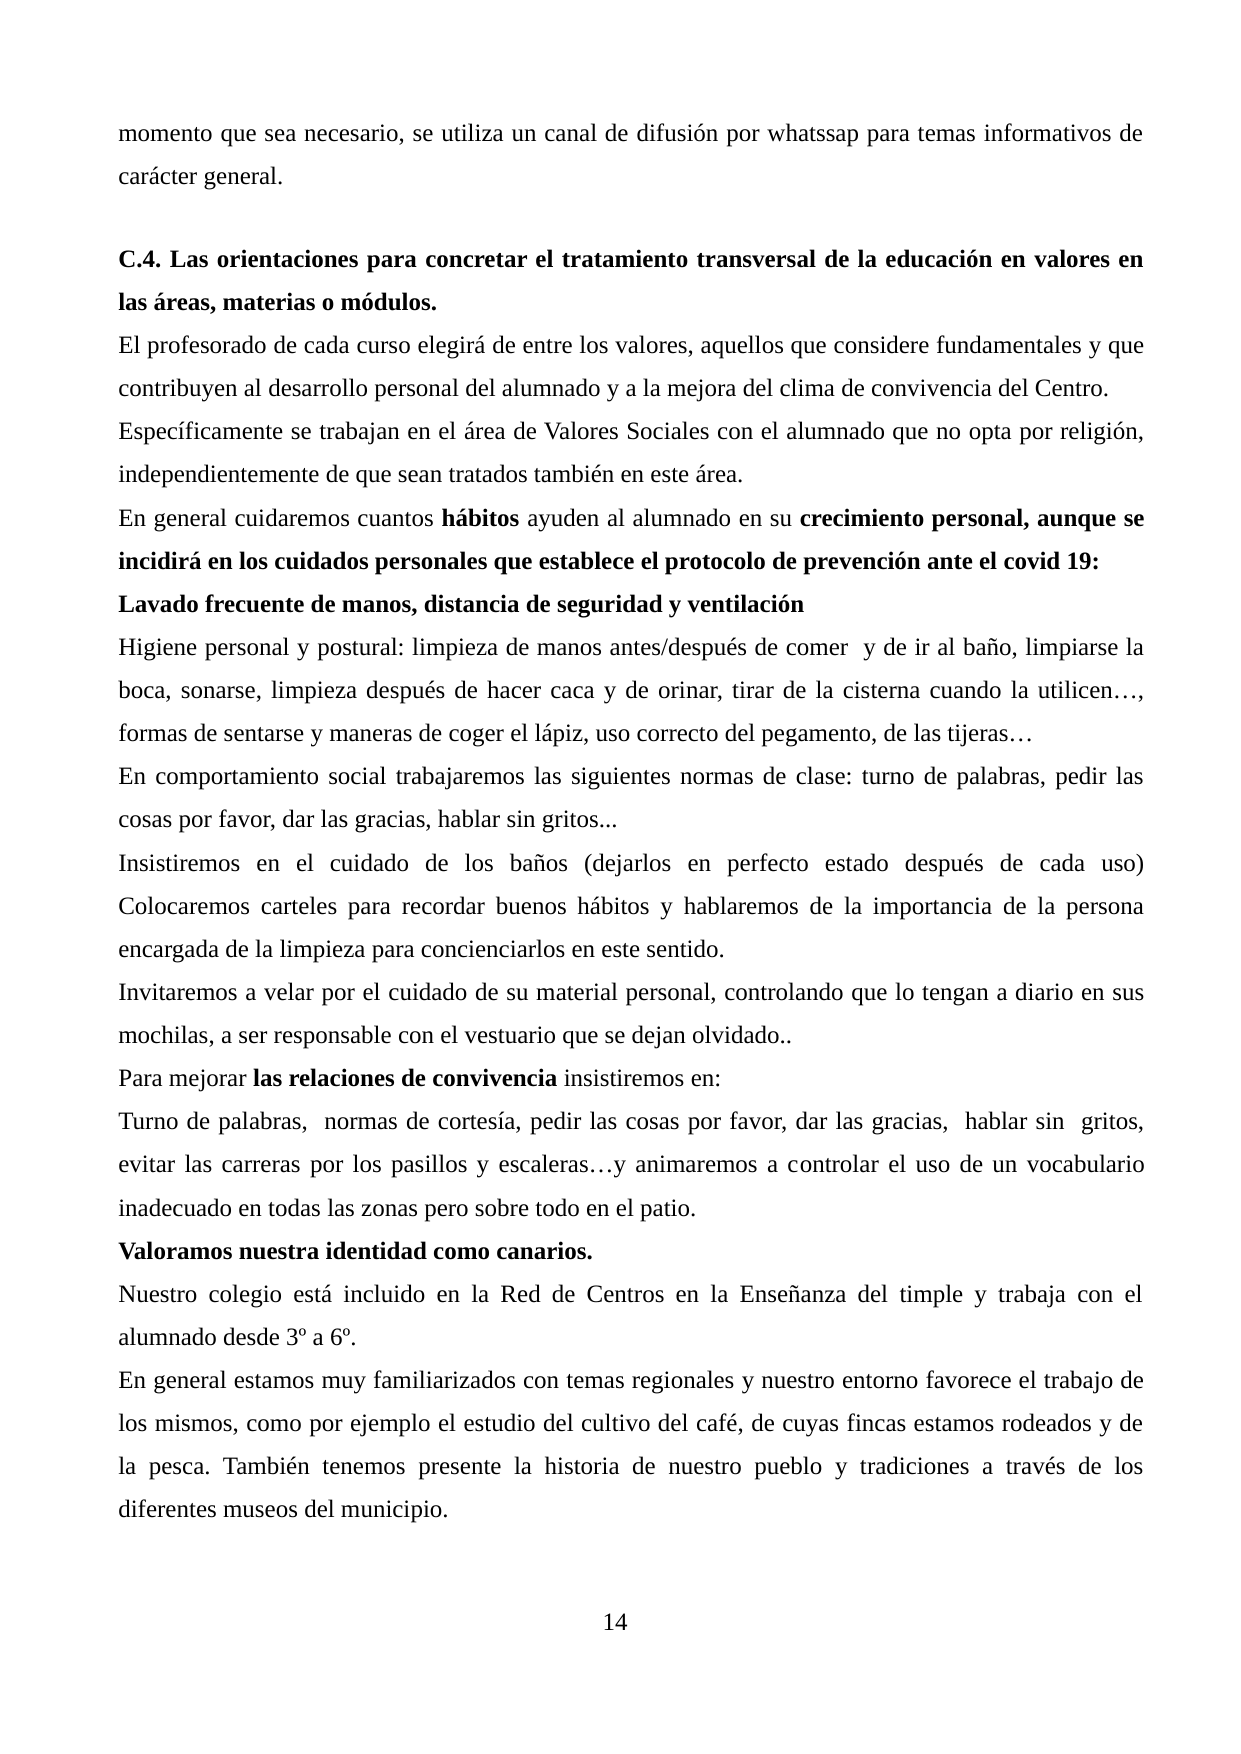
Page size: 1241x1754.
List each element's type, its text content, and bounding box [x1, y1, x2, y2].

text Lavado frecuente de manos, distancia de seguridad y ventilación [118, 589, 1145, 618]
text Para mejorar las relaciones de convivencia insistiremos en: [118, 1063, 1145, 1092]
text Nuestro colegio está incluido en la Red de Centros en la Enseñanza del timple y trabaja con el alumnado desde 3º a 6º. [118, 1279, 1145, 1351]
text C.4. Las orientaciones para concretar el tratamiento transversal de la educación en valores en las áreas, materias o módulos. [118, 244, 1145, 316]
text Valoramos nuestra identidad como canarios. [118, 1236, 1145, 1264]
list Higiene personal y postural: limpieza de manos antes/después de comer y de ir al baño, limpiarse la boca, sonarse, limpieza después de hacer caca y de orinar, tirar de la cisterna cuando la utilicen…, formas de sentarse y maneras de coger el lápiz, uso correcto del pegamento, de las tijeras… [118, 632, 1145, 747]
text momento que sea necesario, se utiliza un canal de difusión por whatssap para temas informativos de carácter general. [118, 118, 1145, 190]
text Invitaremos a velar por el cuidado de su material personal, controlando que lo tengan a diario en sus mochilas, a ser responsable con el vestuario que se dejan olvidado.. [118, 977, 1145, 1049]
text En general estamos muy familiarizados con temas regionales y nuestro entorno favorece el trabajo de los mismos, como por ejemplo el estudio del cultivo del café, de cuyas fincas estamos rodeados y de la pesca. También tenemos presente la historia de nuestro pueblo y tradiciones a través de los diferentes museos del municipio. [118, 1365, 1145, 1523]
list En comportamiento social trabajaremos las siguientes normas de clase: turno de palabras, pedir las cosas por favor, dar las gracias, hablar sin gritos... [118, 761, 1145, 833]
text En general cuidaremos cuantos hábitos ayuden al alumnado en su crecimiento personal, aunque se incidirá en los cuidados personales que establece el protocolo de prevención ante el covid 19: [118, 503, 1145, 574]
text El profesorado de cada curso elegirá de entre los valores, aquellos que considere fundamentales y que contribuyen al desarrollo personal del alumnado y a la mejora del clima de convivencia del Centro. [118, 330, 1145, 402]
text Específicamente se trabajan en el área de Valores Sociales con el alumnado que no opta por religión, independientemente de que sean tratados también en este área. [118, 416, 1145, 488]
text Turno de palabras, normas de cortesía, pedir las cosas por favor, dar las gracias, hablar sin gritos, evitar las carreras por los pasillos y escaleras…y animaremos a controlar el uso de un vocabulario inadecuado en todas las zonas pero sobre todo en el patio. [118, 1106, 1145, 1221]
text Insistiremos en el cuidado de los baños (dejarlos en perfecto estado después de cada uso) Colocaremos carteles para recordar buenos hábitos y hablaremos de la importancia de la persona encargada de la limpieza para concienciarlos en este sentido. [118, 848, 1145, 963]
